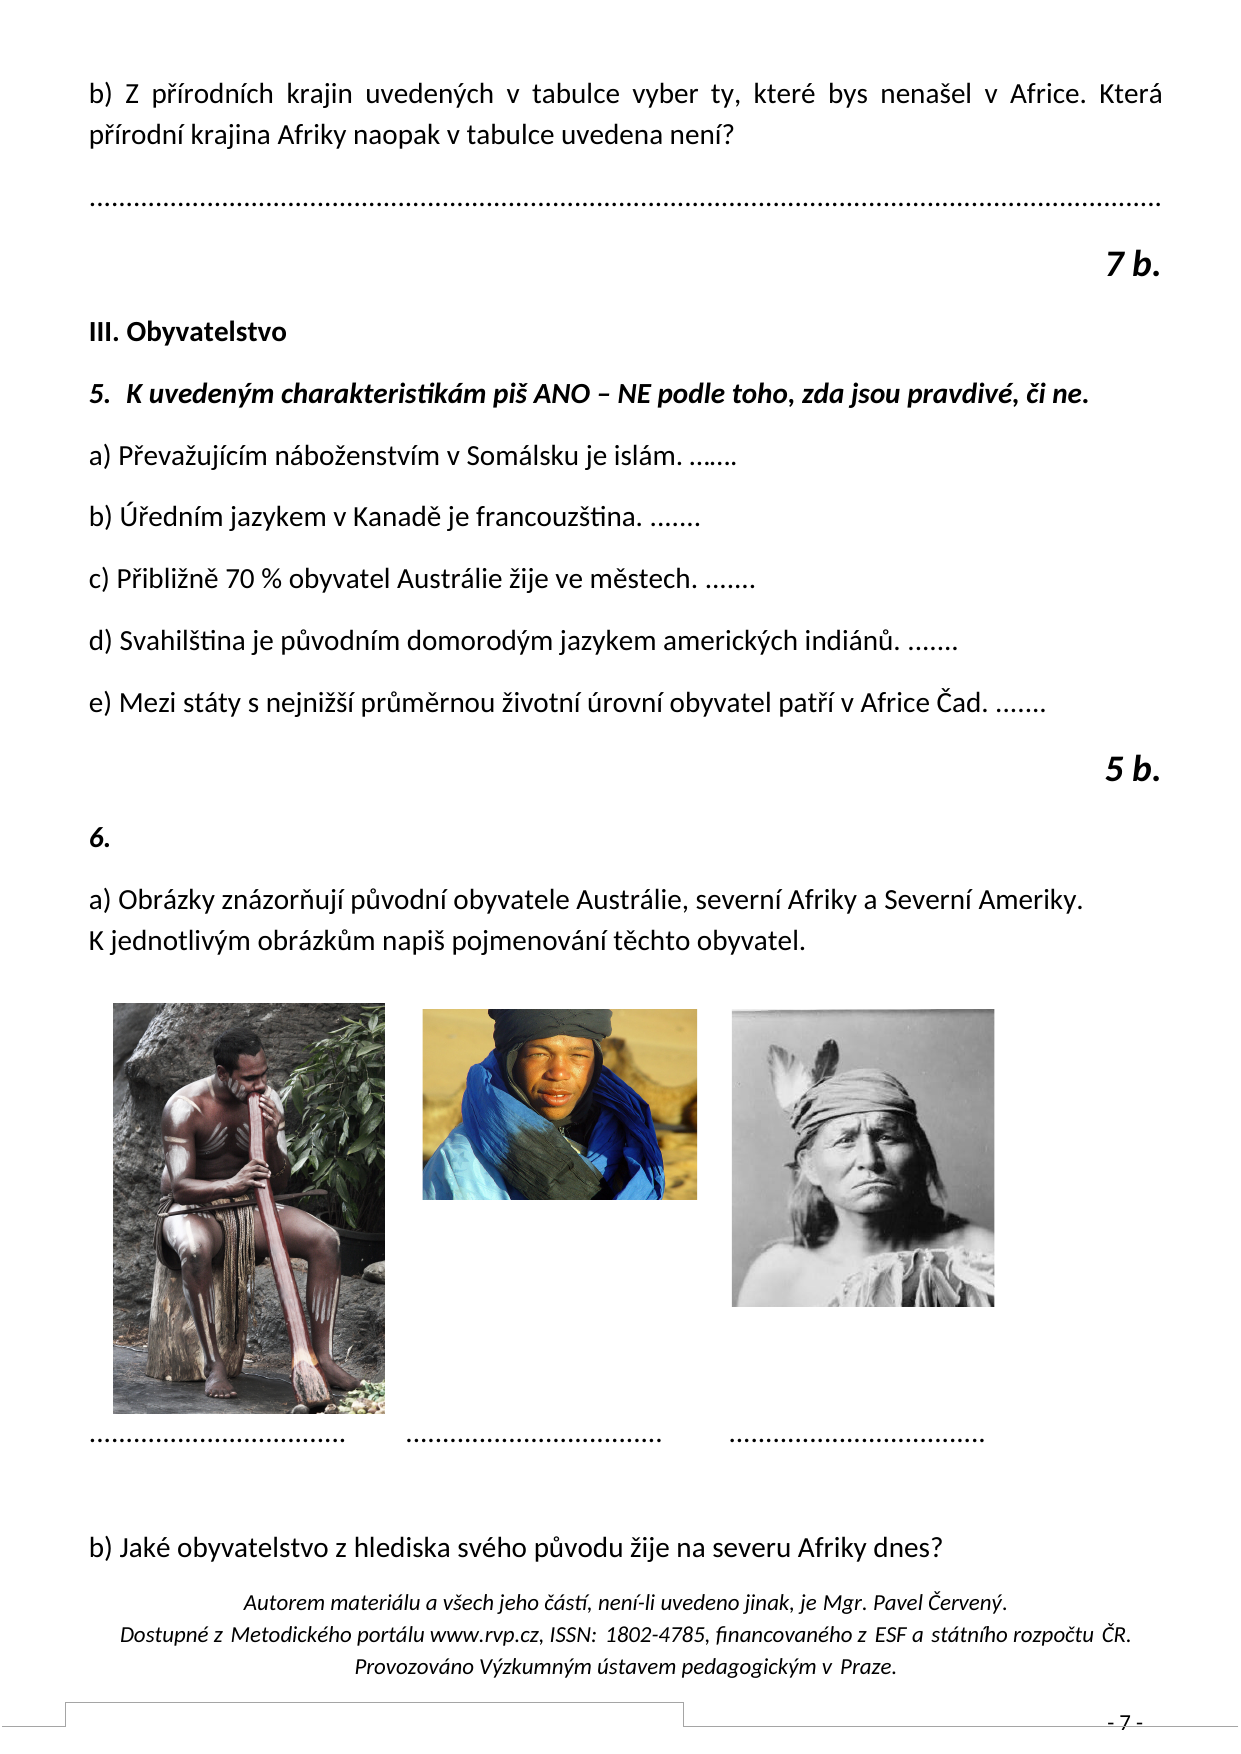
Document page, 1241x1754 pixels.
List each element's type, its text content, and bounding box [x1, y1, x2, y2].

text .................................................................................................................................................. [89, 178, 1165, 213]
text e) Mezi státy s nejnižší průměrnou životní úrovní obyvatel patří v Africe Čad. ....... [89, 684, 1165, 719]
text a) Obrázky znázorňují původní obyvatele Austrálie, severní Afriky a Severní Ameriky. K jednotlivým obrázkům napiš pojmenování těchto obyvatel. [89, 881, 1165, 957]
picture [113, 1003, 385, 1414]
list K uvedeným charakteristikám piš ANO – NE podle toho, zda jsou pravdivé, či ne. [89, 375, 1165, 410]
text d) Svahilština je původním domorodým jazykem amerických indiánů. ....... [89, 622, 1165, 657]
text 5 b. [89, 745, 1165, 791]
picture [422, 1009, 698, 1200]
text b) Z přírodních krajin uvedených v tabulce vyber ty, které bys nenašel v Africe. Která přírodní krajina Afriky naopak v tabulce uvedena není? [89, 75, 1165, 152]
text b) Jaké obyvatelstvo z hlediska svého původu žije na severu Afriky dnes? [89, 1529, 1165, 1564]
text III. Obyvatelstvo [89, 313, 1165, 349]
picture [731, 1009, 995, 1307]
text b) Úředním jazykem v Kanadě je francouzština. ....... [89, 498, 1165, 534]
text c) Přibližně 70 % obyvatel Austrálie žije ve městech. ....... [89, 560, 1165, 596]
text ................................... ................................... ................................... [89, 1195, 1165, 1449]
text a) Převažujícím náboženstvím v Somálsku je islám. ……. [89, 437, 1165, 472]
text 7 b. [89, 239, 1165, 285]
